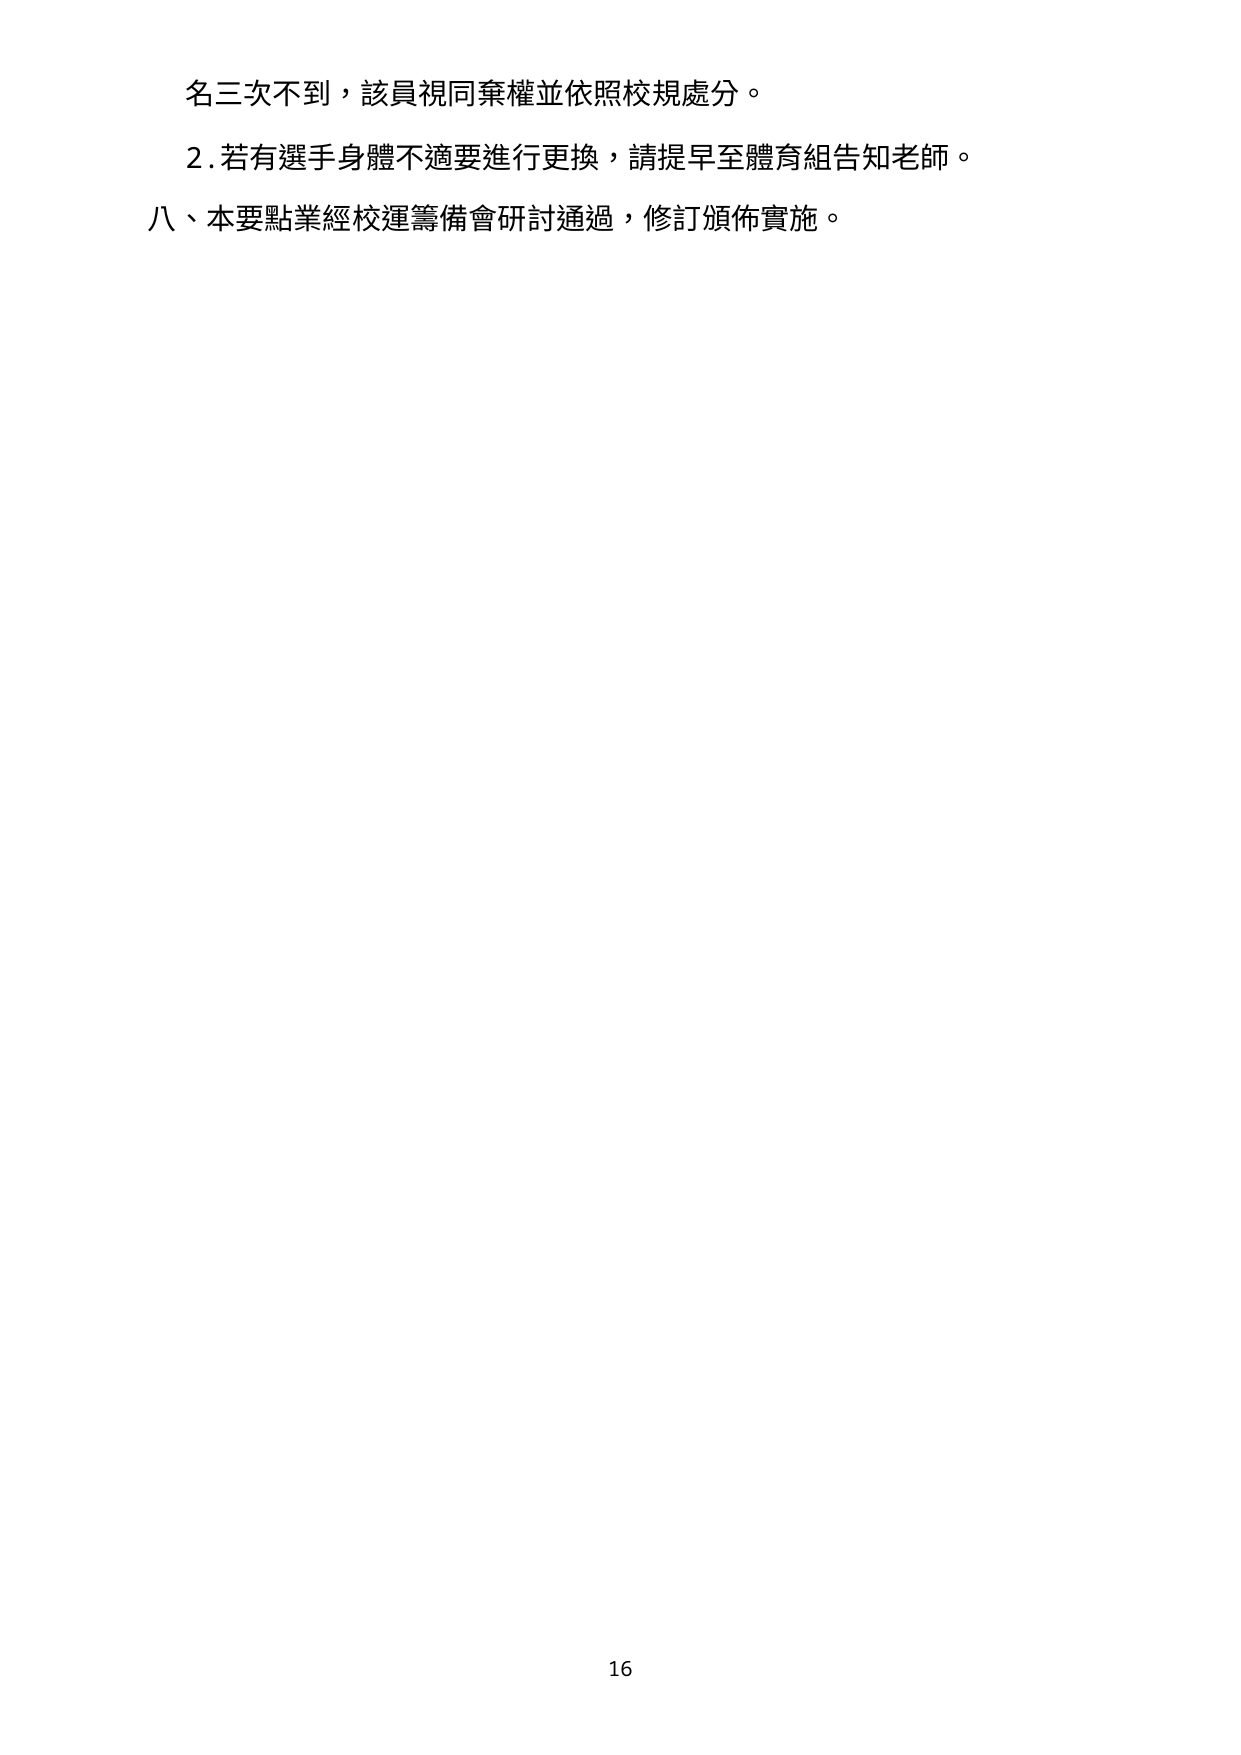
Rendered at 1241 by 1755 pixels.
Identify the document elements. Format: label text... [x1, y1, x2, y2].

text 八、本要點業經校運籌備會研討通過，修訂頒佈實施。 [148, 198, 1093, 237]
text 2.若有選手身體不適要進行更換，請提早至體育組告知老師。 [185, 134, 1093, 177]
text 名三次不到，該員視同棄權並依照校規處分。 [185, 71, 1093, 113]
